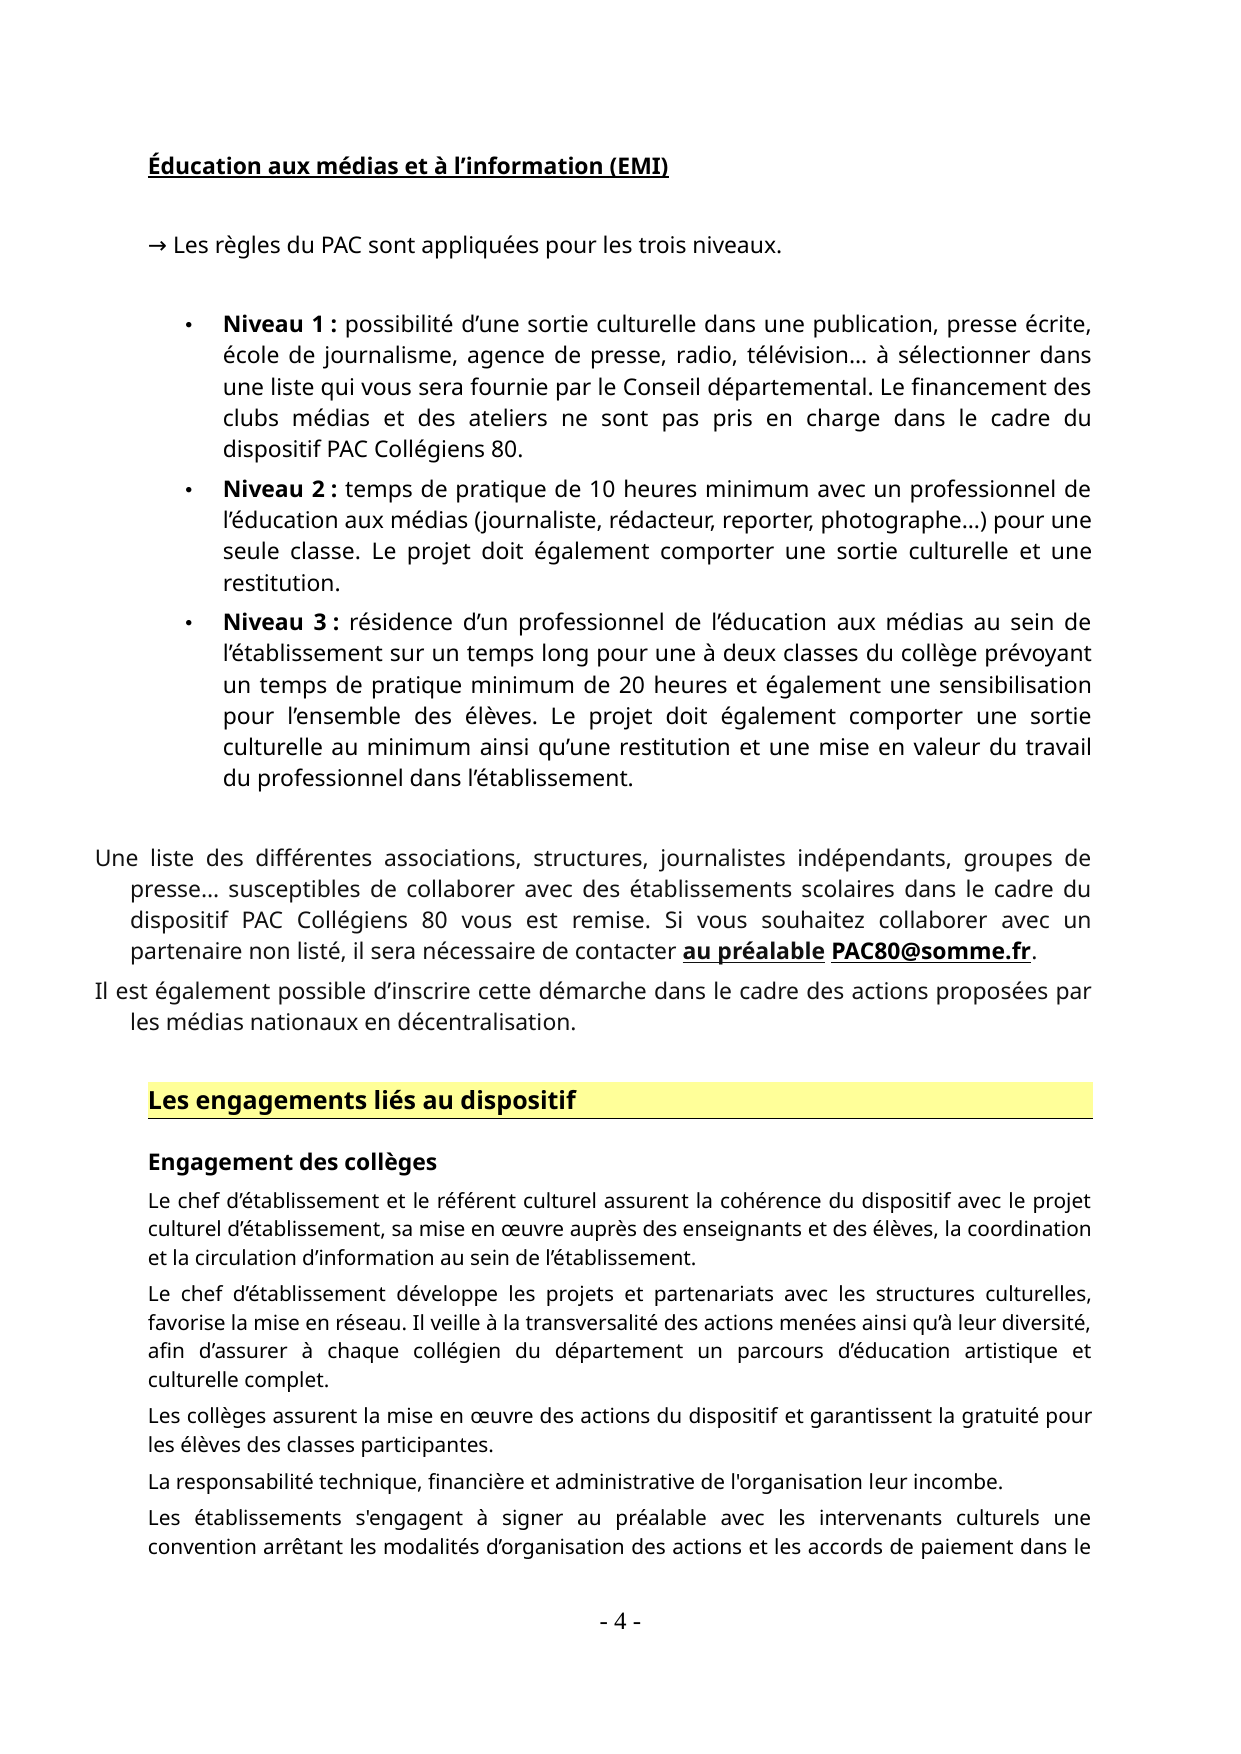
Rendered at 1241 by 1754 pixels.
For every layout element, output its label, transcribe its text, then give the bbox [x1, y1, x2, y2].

subtitle Les engagements liés au dispositif [148, 1082, 1093, 1118]
text Éducation aux médias et à l’information (EMI) [148, 150, 1093, 181]
text Les établissements s'engagent à signer au préalable avec les intervenants culturels une convention arrêtant les modalités d’organisation des actions et les accords de paiement dans le [148, 1503, 1093, 1560]
list Niveau 1 : possibilité d’une sortie culturelle dans une publication, presse écrite, école de journalisme, agence de presse, radio, télévision… à sélectionner dans une liste qui vous sera fournie par le Conseil départemental. Le financement des clubs médias et des ateliers ne sont pas pris en charge dans le cadre du dispositif PAC Collégiens 80. [185, 308, 1093, 464]
text Une liste des différentes associations, structures, journalistes indépendants, groupes de presse… susceptibles de collaborer avec des établissements scolaires dans le cadre du dispositif PAC Collégiens 80 vous est remise. Si vous souhaitez collaborer avec un partenaire non listé, il sera nécessaire de contacter au préalable PAC80@somme.fr. [94, 841, 1093, 966]
text Engagement des collèges [148, 1146, 1093, 1177]
text → Les règles du PAC sont appliquées pour les trois niveaux. [148, 229, 1093, 260]
text Les collèges assurent la mise en œuvre des actions du dispositif et garantissent la gratuité pour les élèves des classes participantes. [148, 1402, 1093, 1458]
list Niveau 2 : temps de pratique de 10 heures minimum avec un professionnel de l’éducation aux médias (journaliste, rédacteur, reporter, photographe…) pour une seule classe. Le projet doit également comporter une sortie culturelle et une restitution. [185, 473, 1093, 598]
list Niveau 3 : résidence d’un professionnel de l’éducation aux médias au sein de l’établissement sur un temps long pour une à deux classes du collège prévoyant un temps de pratique minimum de 20 heures et également une sensibilisation pour l’ensemble des élèves. Le projet doit également comporter une sortie culturelle au minimum ainsi qu’une restitution et une mise en valeur du travail du professionnel dans l’établissement. [185, 606, 1093, 793]
text Le chef d’établissement développe les projets et partenariats avec les structures culturelles, favorise la mise en réseau. Il veille à la transversalité des actions menées ainsi qu’à leur diversité, afin d’assurer à chaque collégien du département un parcours d’éducation artistique et culturelle complet. [148, 1279, 1093, 1393]
text La responsabilité technique, financière et administrative de l'organisation leur incombe. [148, 1467, 1093, 1495]
text Le chef d’établissement et le référent culturel assurent la cohérence du dispositif avec le projet culturel d’établissement, sa mise en œuvre auprès des enseignants et des élèves, la coordination et la circulation d’information au sein de l’établissement. [148, 1186, 1093, 1271]
text Il est également possible d’inscrire cette démarche dans le cadre des actions proposées par les médias nationaux en décentralisation. [94, 975, 1093, 1037]
